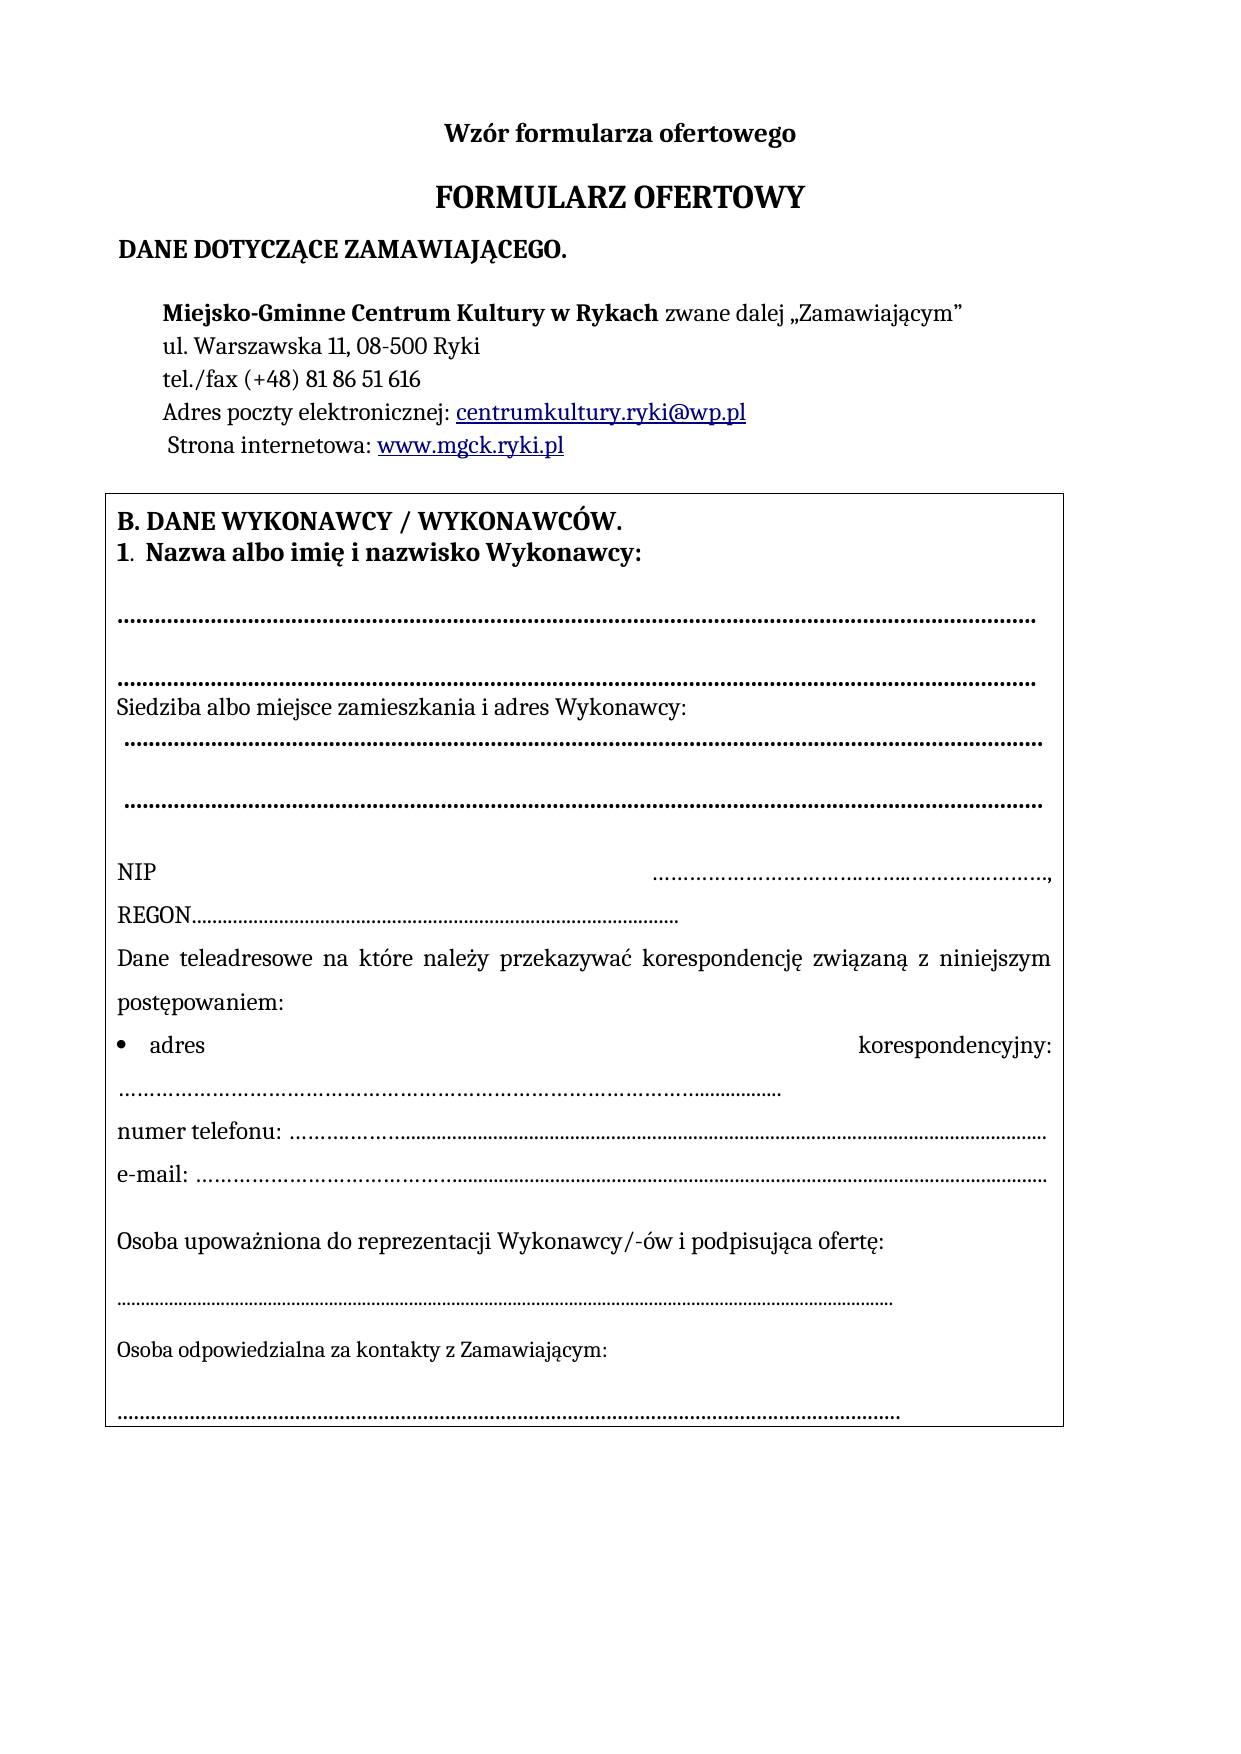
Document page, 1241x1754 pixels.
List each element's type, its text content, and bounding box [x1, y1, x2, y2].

text Strona internetowa: www.mgck.ryki.pl [118, 431, 1122, 459]
list DANE DOTYCZĄCE ZAMAWIAJĄCEGO. [118, 234, 1122, 265]
subtitle FORMULARZ OFERTOWY [118, 178, 1122, 216]
table_header B. DANE WYKONAWCY / WYKONAWCÓW. 1. Nazwa albo imię i nazwisko Wykonawcy: .................................................................................................................................................... .................................................................................................................................................... Siedziba albo miejsce zamieszkania i adres Wykonawcy: .................................................................................................................................................... .................................................................................................................................................... NIP …………………………….……..………….………, REGON............................................................................................... Dane teleadresowe na które należy przekazywać korespondencję związaną z niniejszym postępowaniem: adres korespondencyjny: …………………………………………………………………………………................ numer telefonu: ……….………............................................................................................................................. e-mail: ……………………………………................................................................................................................... Osoba upoważniona do reprezentacji Wykonawcy/-ów i podpisująca ofertę: ..................................................................................................................................................................... Osoba odpowiedzialna za kontakty z Zamawiającym: ............................................................................................................................................. [106, 494, 1063, 1426]
text Adres poczty elektronicznej: centrumkultury.ryki@wp.pl [118, 398, 1122, 426]
text tel./fax (+48) 81 86 51 616 [118, 364, 1122, 393]
text Miejsko-Gminne Centrum Kultury w Rykach zwane dalej „Zamawiającym” [118, 298, 1122, 327]
text ul. Warszawska 11, 08-500 Ryki [118, 332, 1122, 360]
text Wzór formularza ofertowego [118, 118, 1122, 149]
